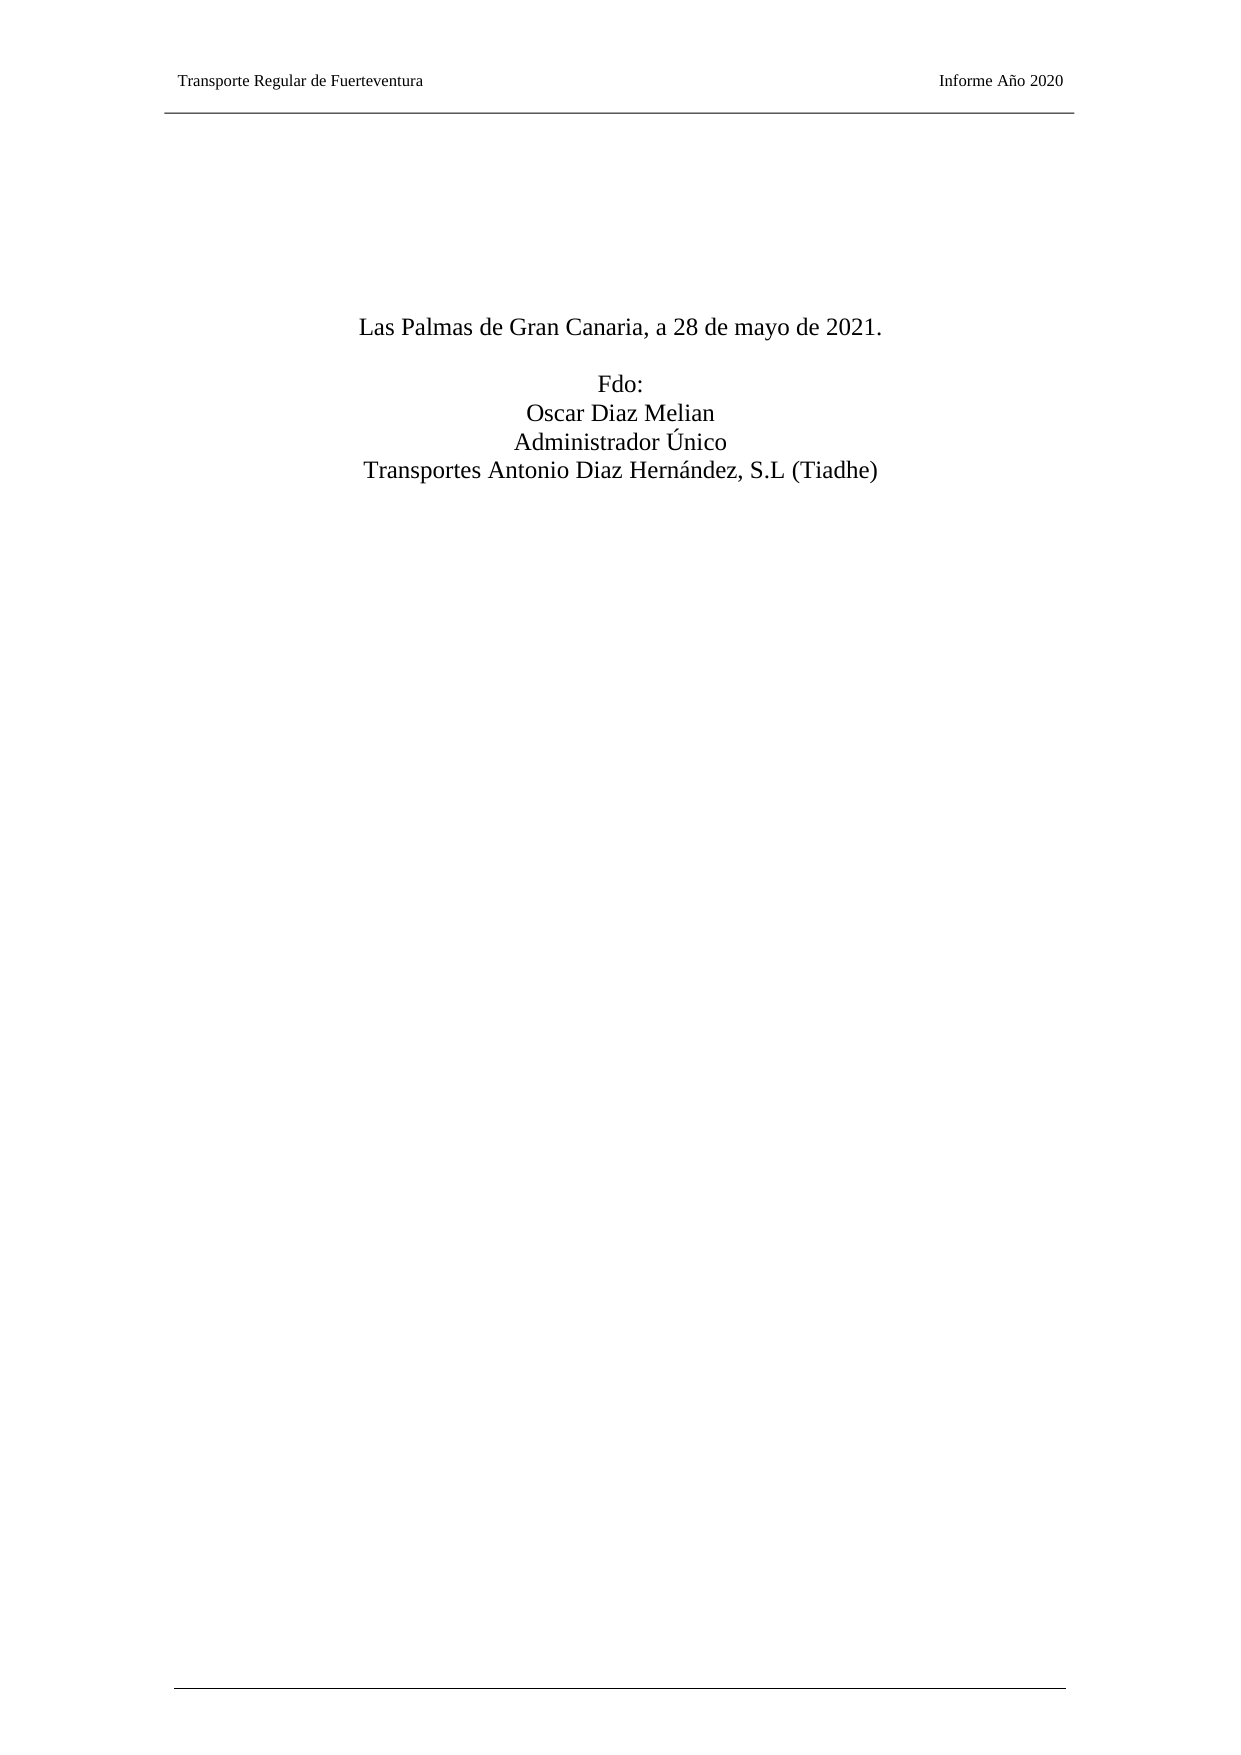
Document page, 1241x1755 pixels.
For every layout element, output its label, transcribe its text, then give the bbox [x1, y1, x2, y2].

text Transporte Regular de Fuerteventura Informe Año 2020 [177, 71, 1078, 90]
text Las Palmas de Gran Canaria, a 28 de mayo de 2021. [357, 312, 884, 341]
text Fdo: [357, 369, 884, 398]
text Oscar Diaz Melian Administrador Único [513, 398, 727, 456]
text Transportes Antonio Diaz Hernández, S.L (Tiadhe) [357, 456, 884, 484]
